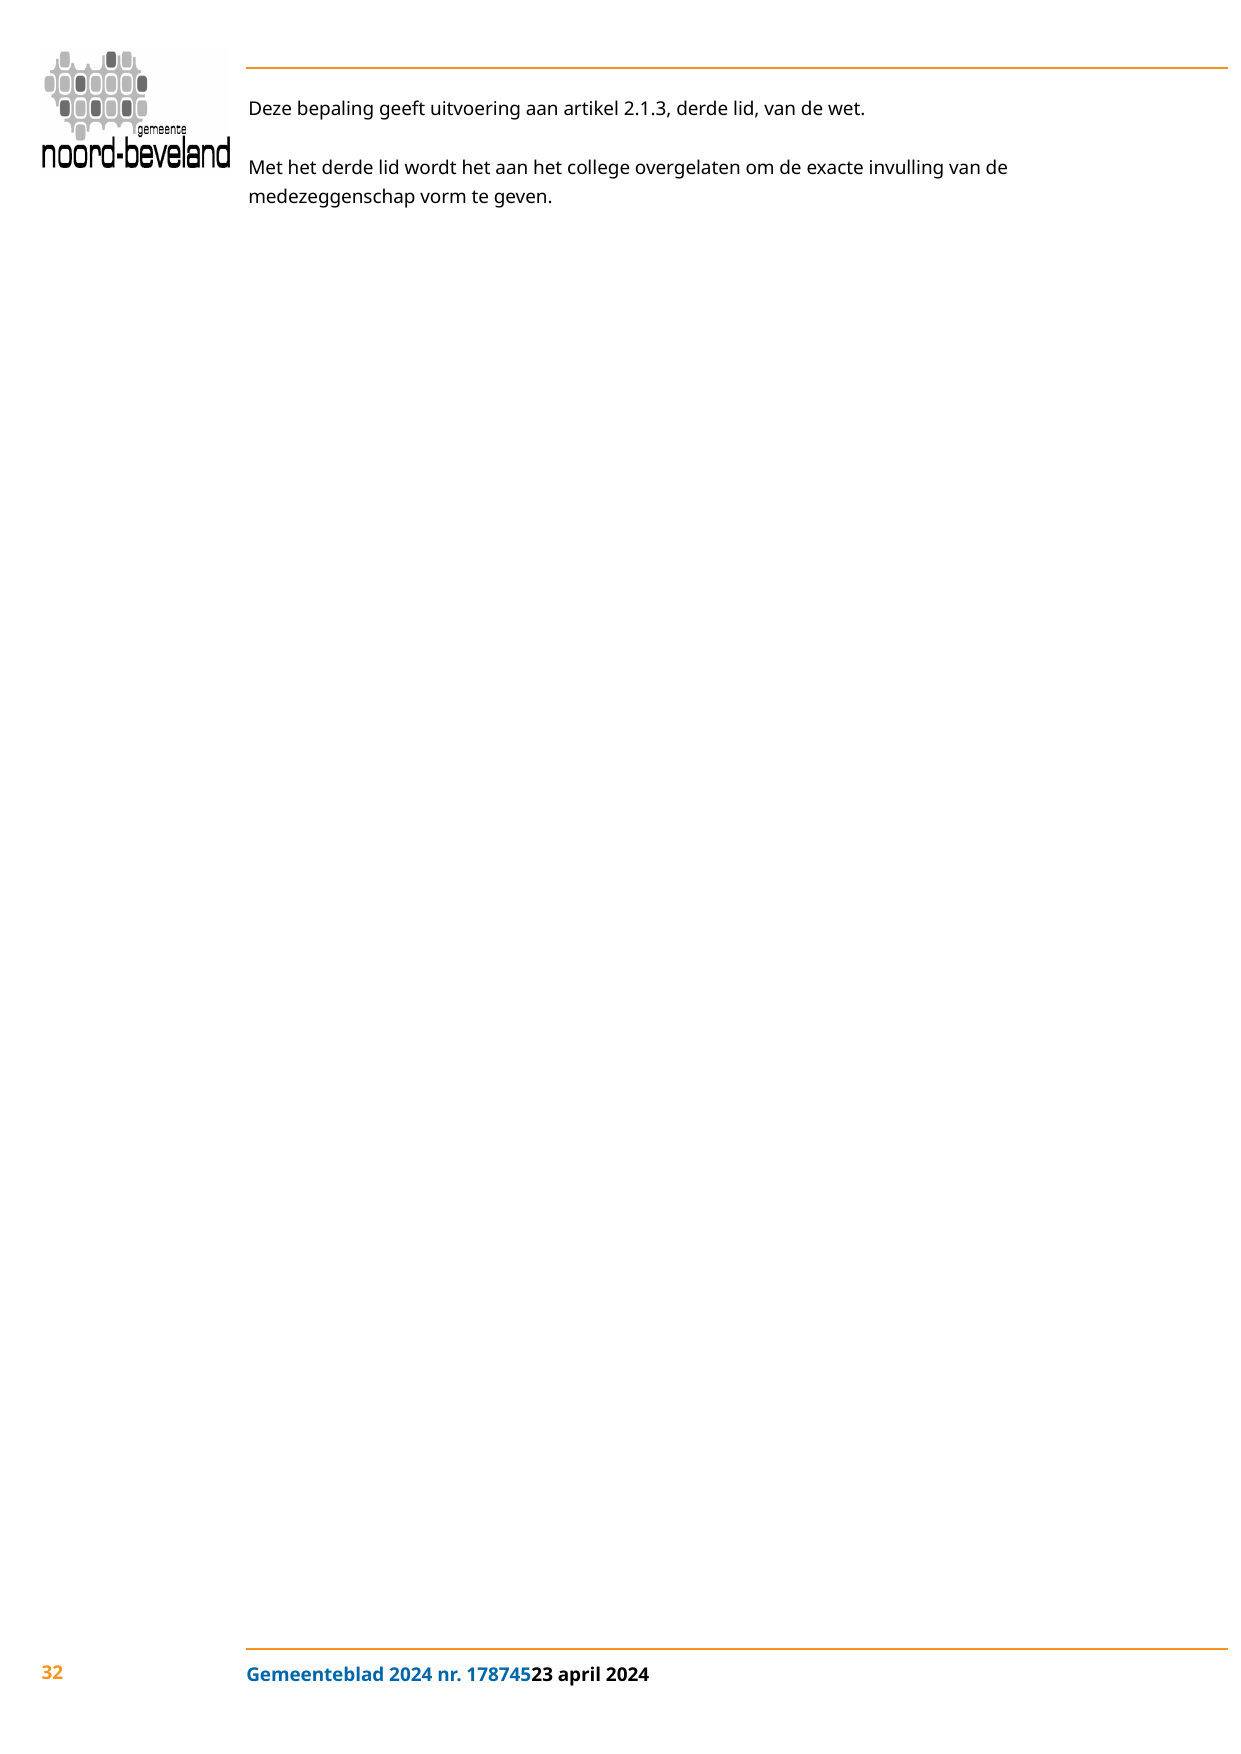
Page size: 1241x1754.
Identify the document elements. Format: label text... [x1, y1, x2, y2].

text Deze bepaling geeft uitvoering aan artikel 2.1.3, derde lid, van de wet. [248, 95, 1152, 121]
picture [41, 47, 231, 172]
text Met het derde lid wordt het aan het college overgelaten om de exacte invulling van de medezeggenschap vorm te geven. [248, 154, 1152, 209]
